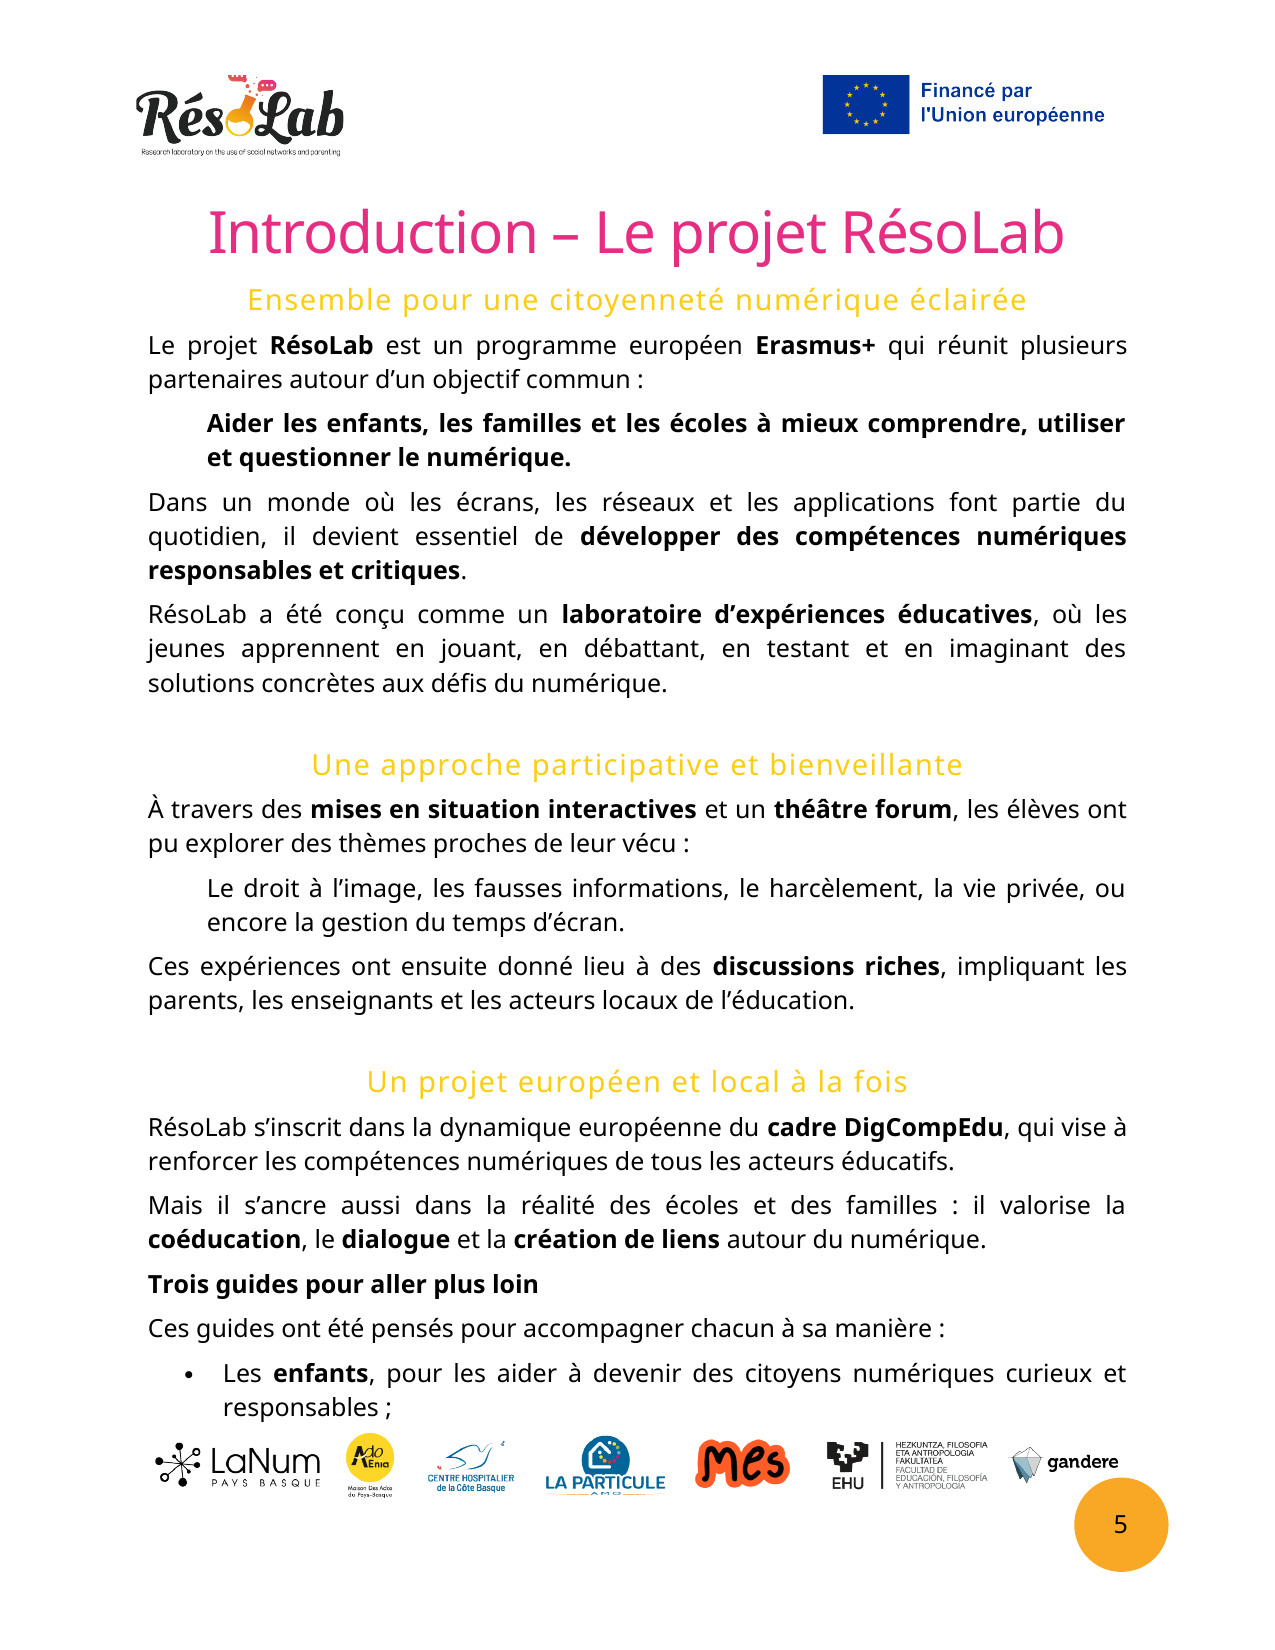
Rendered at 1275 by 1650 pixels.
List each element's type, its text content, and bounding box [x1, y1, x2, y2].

list Les enfants, pour les aider à devenir des citoyens numériques curieux et responsables ; [185, 1356, 1127, 1424]
text Ensemble pour une citoyenneté numérique éclairée [148, 279, 1127, 319]
text Ces guides ont été pensés pour accompagner chacun à sa manière : [148, 1311, 1127, 1345]
picture [818, 75, 1117, 135]
picture [136, 75, 344, 158]
text Mais il s’ancre aussi dans la réalité des écoles et des familles : il valorise la coéducation, le dialogue et la création de liens autour du numérique. [148, 1188, 1127, 1256]
text Aider les enfants, les familles et les écoles à mieux comprendre, utiliser et questionner le numérique. [207, 406, 1127, 474]
text RésoLab a été conçu comme un laboratoire d’expériences éducatives, où les jeunes apprennent en jouant, en débattant, en testant et en imaginant des solutions concrètes aux défis du numérique. [148, 597, 1127, 699]
text Le droit à l’image, les fausses informations, le harcèlement, la vie privée, ou encore la gestion du temps d’écran. [207, 870, 1127, 938]
text Introduction – Le projet RésoLab [148, 192, 1127, 271]
text Dans un monde où les écrans, les réseaux et les applications font partie du quotidien, il devient essentiel de développer des compétences numériques responsables et critiques. [148, 484, 1127, 587]
text À travers des mises en situation interactives et un théâtre forum, les élèves ont pu explorer des thèmes proches de leur vécu : [148, 792, 1127, 860]
text Ces expériences ont ensuite donné lieu à des discussions riches, impliquant les parents, les enseignants et les acteurs locaux de l’éducation. [148, 949, 1127, 1017]
text Trois guides pour aller plus loin [148, 1267, 1127, 1301]
text Une approche participative et bienveillante [148, 744, 1127, 783]
text RésoLab s’inscrit dans la dynamique européenne du cadre DigCompEdu, qui vise à renforcer les compétences numériques de tous les acteurs éducatifs. [148, 1109, 1127, 1178]
picture [147, 1430, 1128, 1500]
text Le projet RésoLab est un programme européen Erasmus+ qui réunit plusieurs partenaires autour d’un objectif commun : [148, 327, 1127, 396]
text Un projet européen et local à la fois [148, 1061, 1127, 1101]
